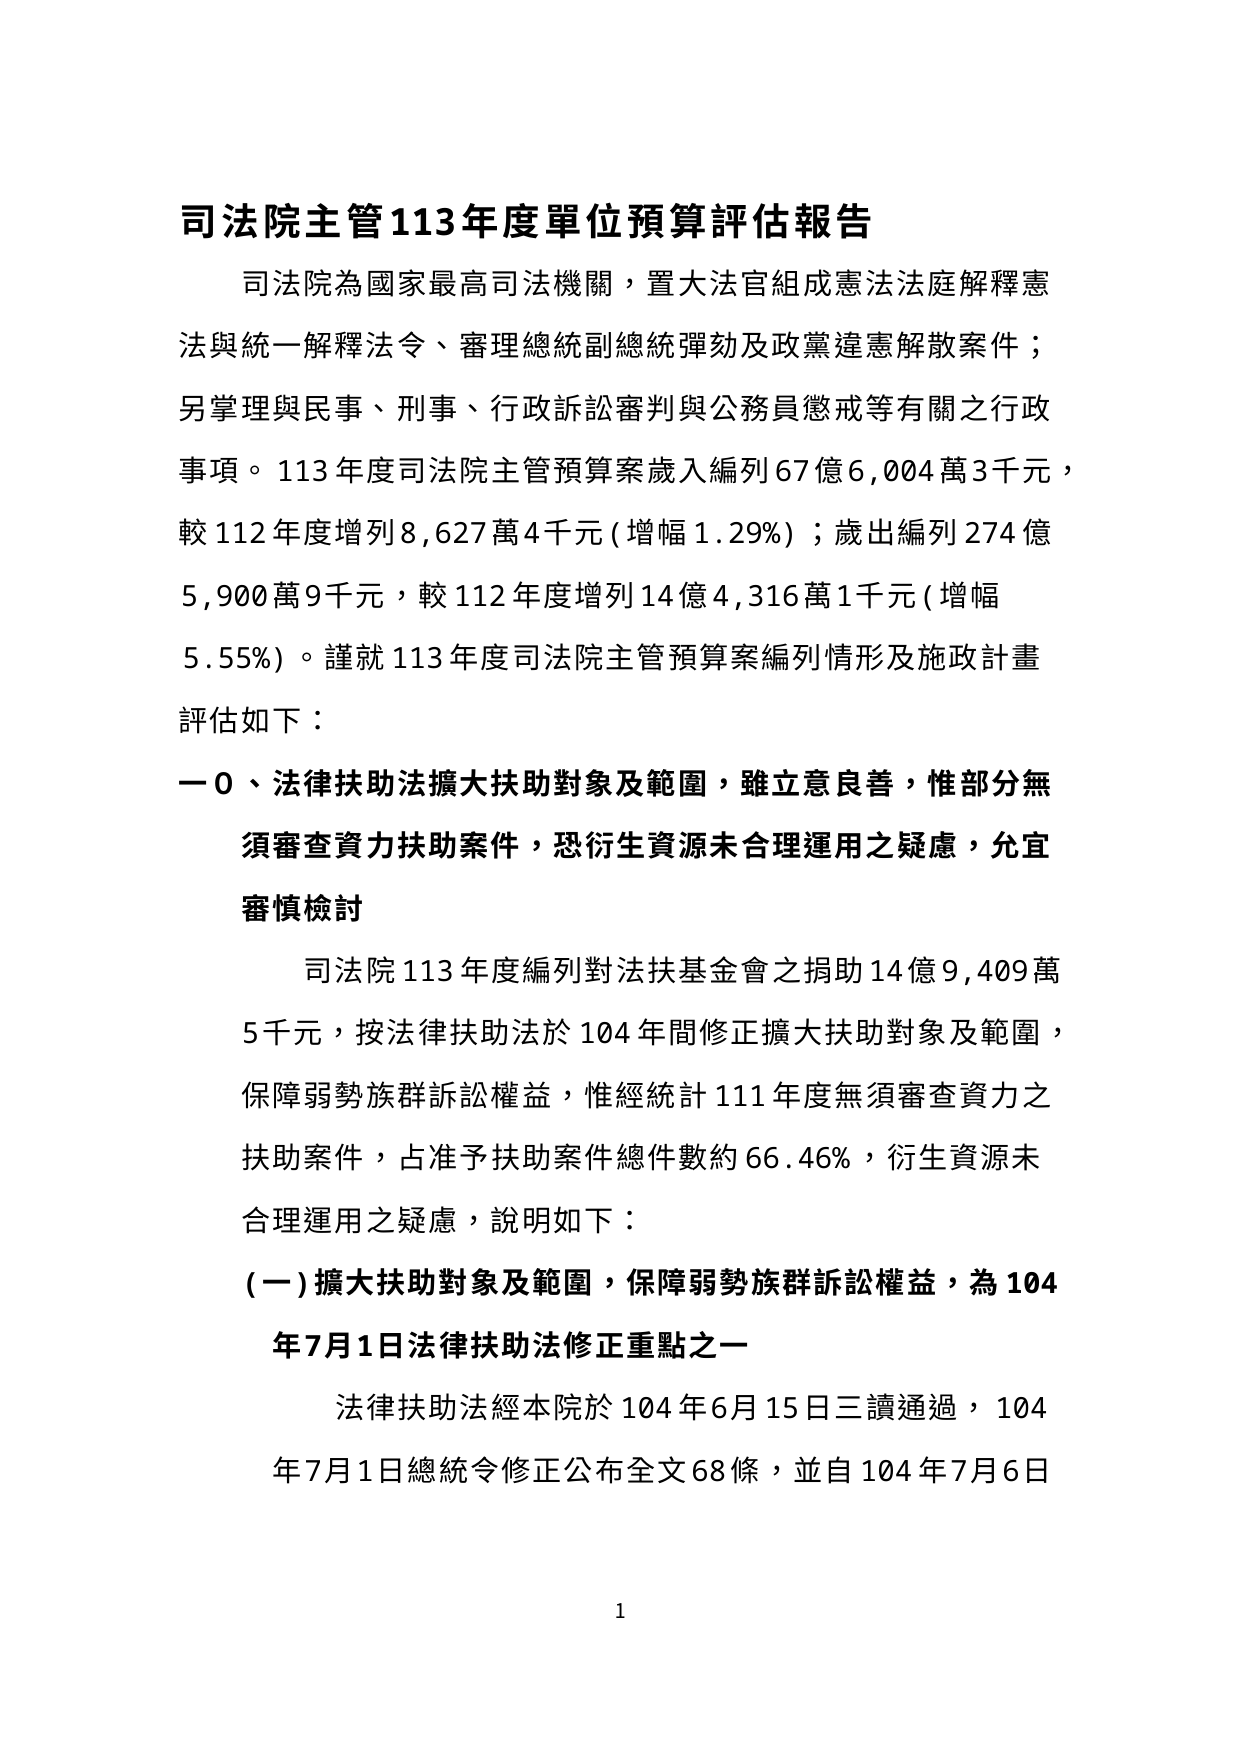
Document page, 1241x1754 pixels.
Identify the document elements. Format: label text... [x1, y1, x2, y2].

text 司法院為國家最高司法機關，置大法官組成憲法法庭解釋憲法與統一解釋法令、審理總統副總統彈劾及政黨違憲解散案件；另掌理與民事、刑事、行政訴訟審判與公務員懲戒等有關之行政事項。113年度司法院主管預算案歲入編列67億6,004萬3千元，較112年度增列8,627萬4千元(增幅1.29%)；歲出編列274億5,900萬9千元，較112年度增列14億4,316萬1千元(增幅5.55%)。謹就113年度司法院主管預算案編列情形及施政計畫評估如下： [177, 240, 1063, 740]
text (一)擴大扶助對象及範圍，保障弱勢族群訴訟權益，為104年7月1日法律扶助法修正重點之一 [236, 1240, 1063, 1365]
text 司法院主管113年度單位預算評估報告 [177, 177, 1063, 240]
text 法律扶助法經本院於104年6月15日三讀通過，104年7月1日總統令修正公布全文68條，並自104年7月6日施行。修正重點之一為「擴大扶助對象及範圍，保障弱勢族群訴訟權益」，相關修正條文如下： [266, 1365, 1063, 1490]
text 司法院113年度編列對法扶基金會之捐助14億9,409萬5千元，按法律扶助法於104年間修正擴大扶助對象及範圍，保障弱勢族群訴訟權益，惟經統計111年度無須審查資力之扶助案件，占准予扶助案件總件數約66.46%，衍生資源未合理運用之疑慮，說明如下： [236, 927, 1063, 1240]
text 一０、法律扶助法擴大扶助對象及範圍，雖立意良善，惟部分無須審查資力扶助案件，恐衍生資源未合理運用之疑慮，允宜審慎檢討 [177, 740, 1063, 927]
